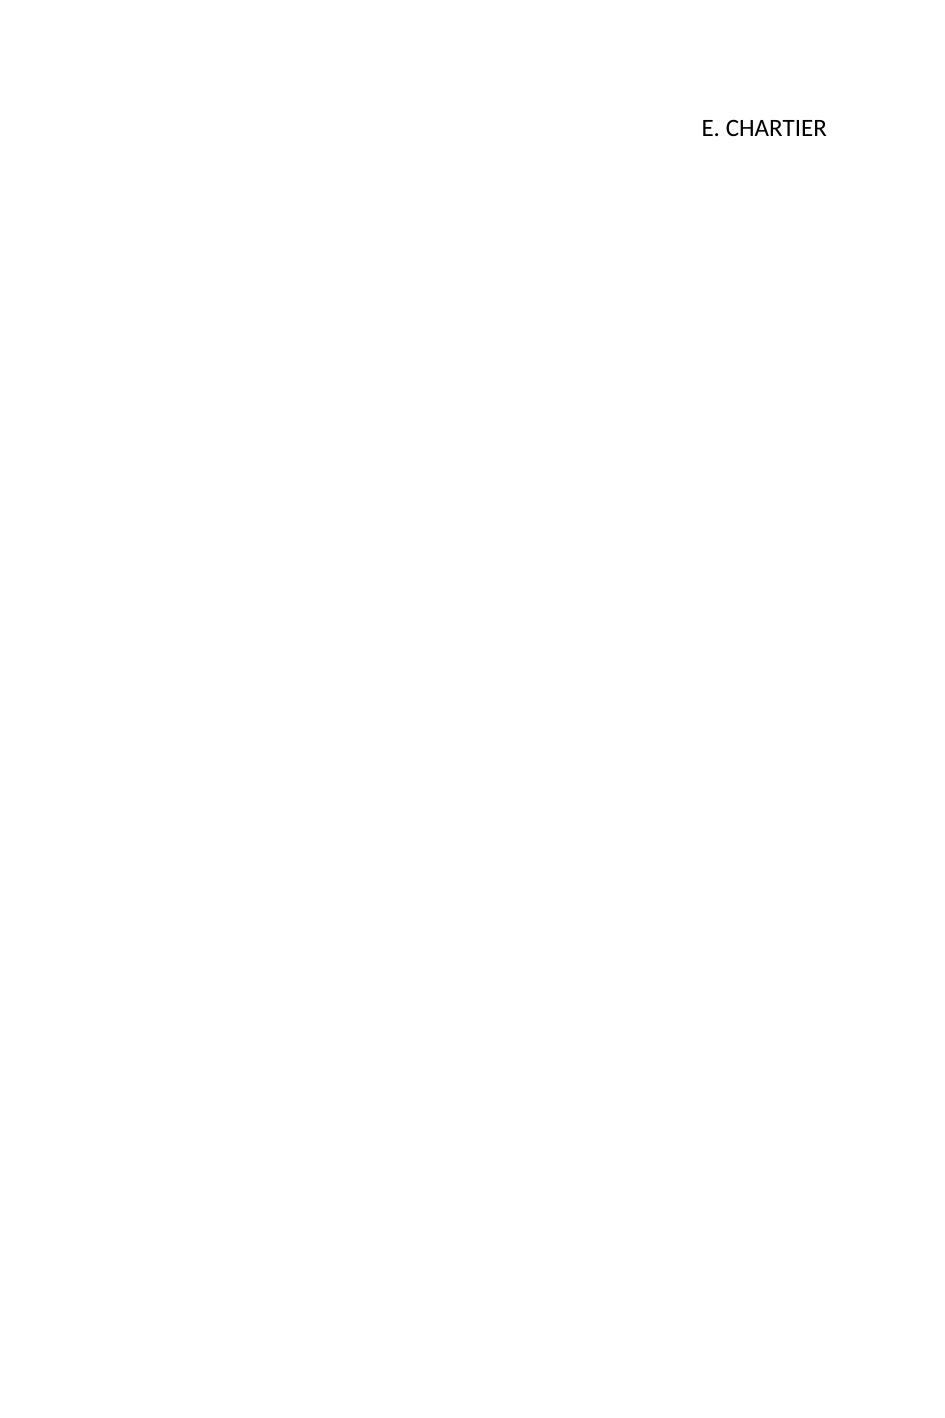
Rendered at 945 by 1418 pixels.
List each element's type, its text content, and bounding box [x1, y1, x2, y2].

text E. CHARTIER [118, 118, 827, 143]
